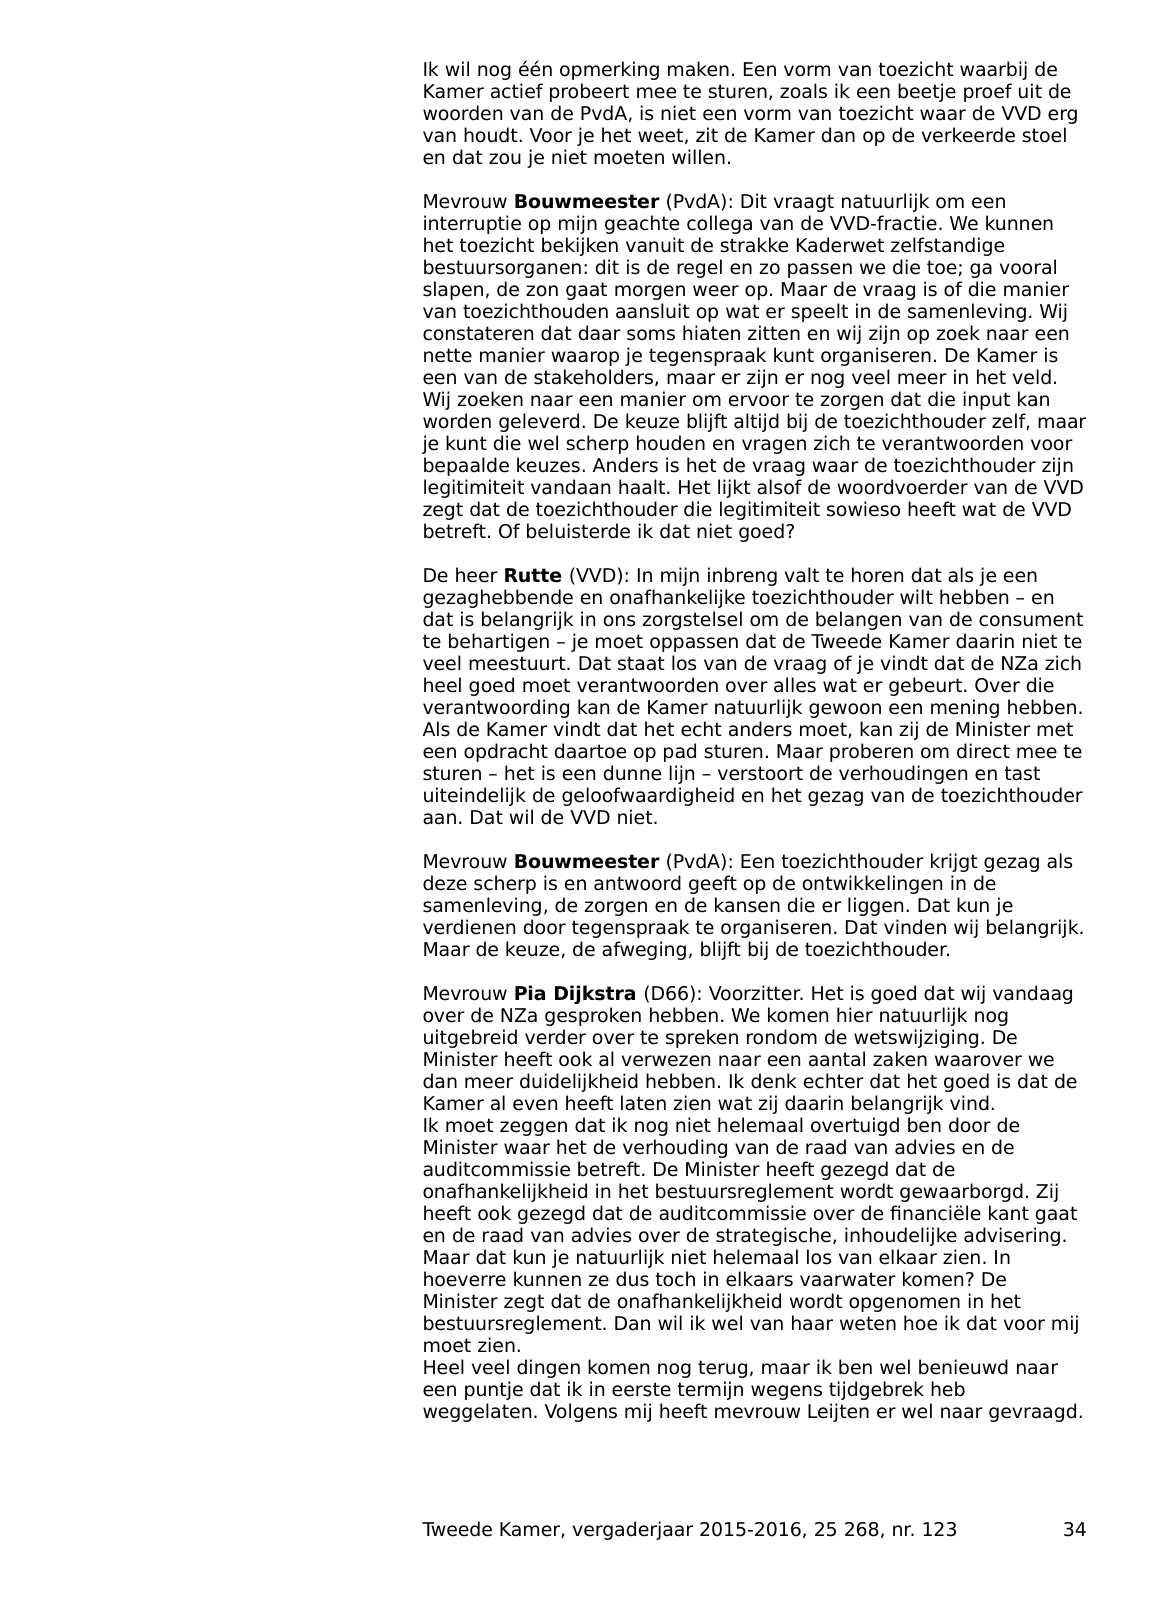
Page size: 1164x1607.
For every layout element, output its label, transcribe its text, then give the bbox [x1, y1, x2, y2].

text Mevrouw Pia Dijkstra (D66): Voorzitter. Het is goed dat wij vandaag over de NZa gesproken hebben. We komen hier natuurlijk nog uitgebreid verder over te spreken rondom de wetswijziging. De Minister heeft ook al verwezen naar een aantal zaken waarover we dan meer duidelijkheid hebben. Ik denk echter dat het goed is dat de Kamer al even heeft laten zien wat zij daarin belangrijk vind. [422, 983, 1087, 1115]
text Ik wil nog één opmerking maken. Een vorm van toezicht waarbij de Kamer actief probeert mee te sturen, zoals ik een beetje proef uit de woorden van de PvdA, is niet een vorm van toezicht waar de VVD erg van houdt. Voor je het weet, zit de Kamer dan op de verkeerde stoel en dat zou je niet moeten willen. [422, 59, 1087, 169]
text Heel veel dingen komen nog terug, maar ik ben wel benieuwd naar een puntje dat ik in eerste termijn wegens tijdgebrek heb weggelaten. Volgens mij heeft mevrouw Leijten er wel naar gevraagd. [422, 1357, 1087, 1423]
text De heer Rutte (VVD): In mijn inbreng valt te horen dat als je een gezaghebbende en onafhankelijke toezichthouder wilt hebben – en dat is belangrijk in ons zorgstelsel om de belangen van de consument te behartigen – je moet oppassen dat de Tweede Kamer daarin niet te veel meestuurt. Dat staat los van de vraag of je vindt dat de NZa zich heel goed moet verantwoorden over alles wat er gebeurt. Over die verantwoording kan de Kamer natuurlijk gewoon een mening hebben. Als de Kamer vindt dat het echt anders moet, kan zij de Minister met een opdracht daartoe op pad sturen. Maar proberen om direct mee te sturen – het is een dunne lijn – verstoort de verhoudingen en tast uiteindelijk de geloofwaardigheid en het gezag van de toezichthouder aan. Dat wil de VVD niet. [422, 565, 1087, 829]
text Mevrouw Bouwmeester (PvdA): Dit vraagt natuurlijk om een interruptie op mijn geachte collega van de VVD-fractie. We kunnen het toezicht bekijken vanuit de strakke Kaderwet zelfstandige bestuursorganen: dit is de regel en zo passen we die toe; ga vooral slapen, de zon gaat morgen weer op. Maar de vraag is of die manier van toezichthouden aansluit op wat er speelt in de samenleving. Wij constateren dat daar soms hiaten zitten en wij zijn op zoek naar een nette manier waarop je tegenspraak kunt organiseren. De Kamer is een van de stakeholders, maar er zijn er nog veel meer in het veld. Wij zoeken naar een manier om ervoor te zorgen dat die input kan worden geleverd. De keuze blijft altijd bij de toezichthouder zelf, maar je kunt die wel scherp houden en vragen zich te verantwoorden voor bepaalde keuzes. Anders is het de vraag waar de toezichthouder zijn legitimiteit vandaan haalt. Het lijkt alsof de woordvoerder van de VVD zegt dat de toezichthouder die legitimiteit sowieso heeft wat de VVD betreft. Of beluisterde ik dat niet goed? [422, 191, 1087, 543]
text Ik moet zeggen dat ik nog niet helemaal overtuigd ben door de Minister waar het de verhouding van de raad van advies en de auditcommissie betreft. De Minister heeft gezegd dat de onafhankelijkheid in het bestuursreglement wordt gewaarborgd. Zij heeft ook gezegd dat de auditcommissie over de financiële kant gaat en de raad van advies over de strategische, inhoudelijke advisering. Maar dat kun je natuurlijk niet helemaal los van elkaar zien. In hoeverre kunnen ze dus toch in elkaars vaarwater komen? De Minister zegt dat de onafhankelijkheid wordt opgenomen in het bestuursreglement. Dan wil ik wel van haar weten hoe ik dat voor mij moet zien. [422, 1115, 1087, 1357]
text Mevrouw Bouwmeester (PvdA): Een toezichthouder krijgt gezag als deze scherp is en antwoord geeft op de ontwikkelingen in de samenleving, de zorgen en de kansen die er liggen. Dat kun je verdienen door tegenspraak te organiseren. Dat vinden wij belangrijk. Maar de keuze, de afweging, blijft bij de toezichthouder. [422, 851, 1087, 961]
